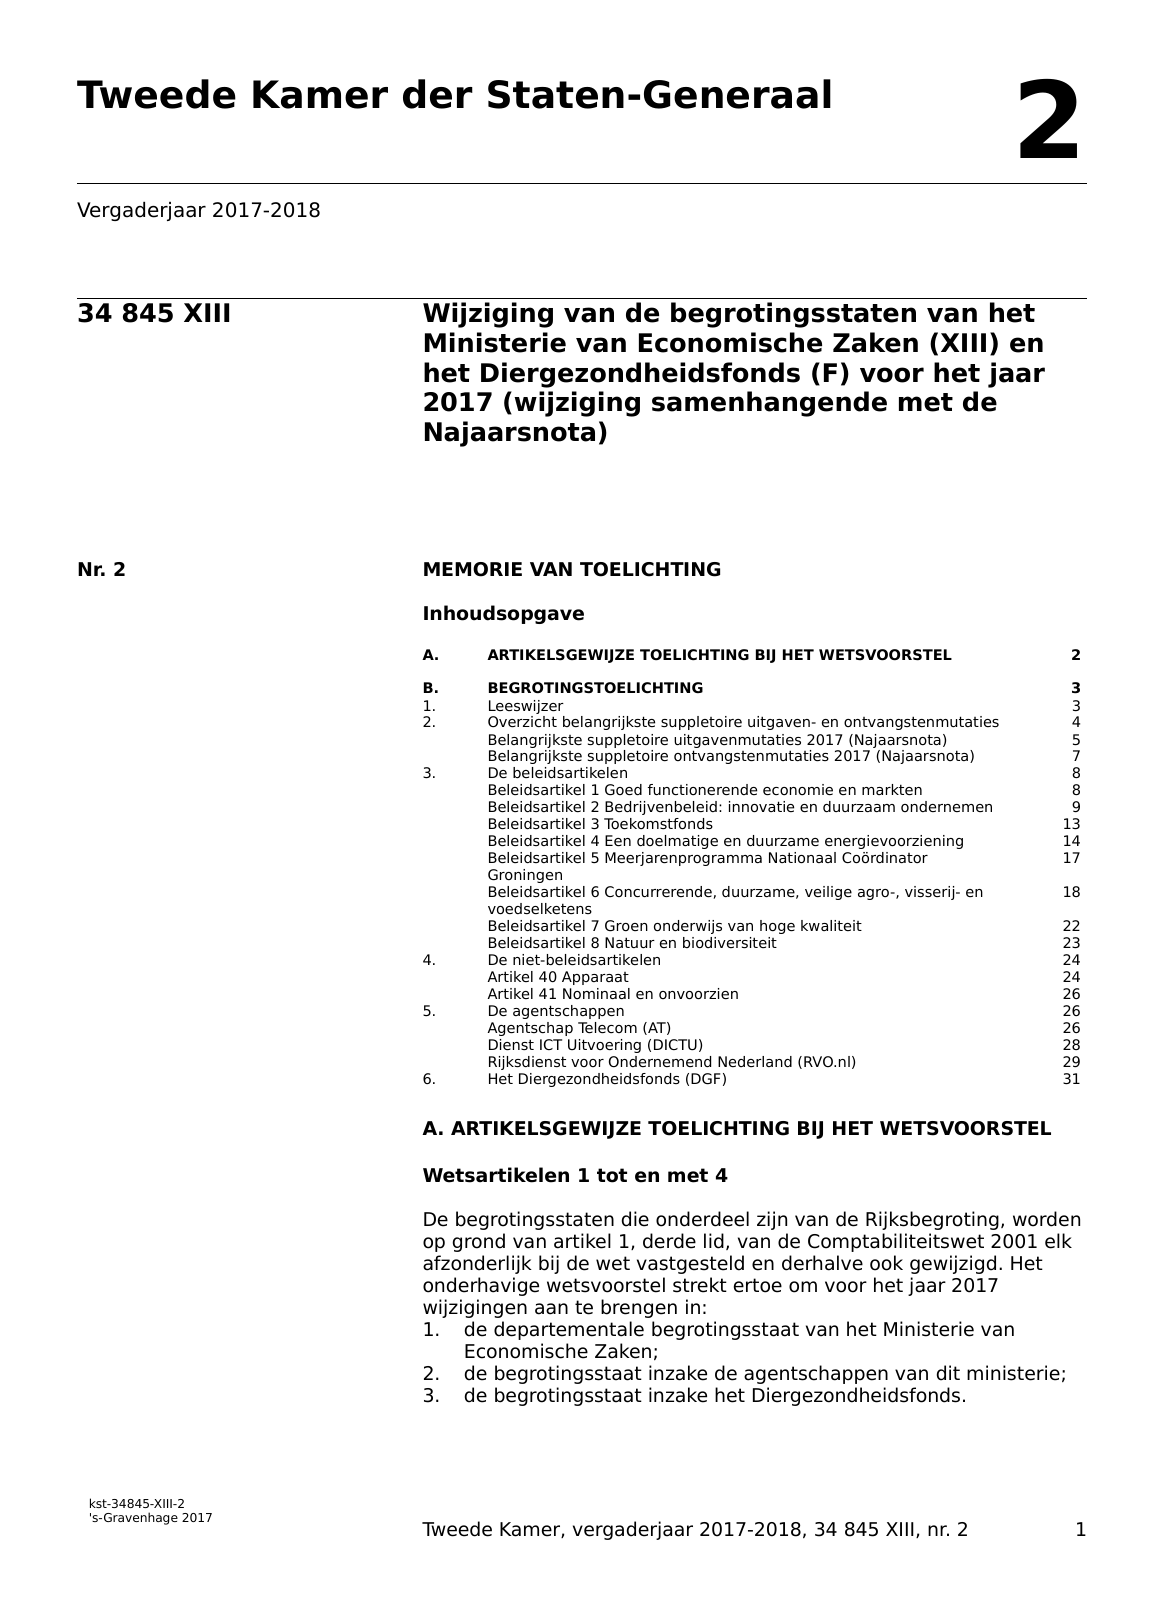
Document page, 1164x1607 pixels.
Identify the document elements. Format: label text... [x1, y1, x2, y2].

table_cell 14 [1013, 833, 1087, 850]
table_header A. [422, 646, 481, 663]
text De begrotingsstaten die onderdeel zijn van de Rijksbegroting, worden op grond van artikel 1, derde lid, van de Comptabiliteitswet 2001 elk afzonderlijk bij de wet vastgesteld en derhalve ook gewijzigd. Het onderhavige wetsvoorstel strekt ertoe om voor het jaar 2017 wijzigingen aan te brengen in: [422, 1209, 1087, 1319]
table_cell [422, 850, 481, 884]
table_cell Beleidsartikel 5 Meerjarenprogramma Nationaal Coördinator Groningen [481, 850, 1013, 884]
table_cell 13 [1013, 816, 1087, 833]
table_cell Vergaderjaar 2017-2018 [77, 184, 1087, 298]
table_cell Leeswijzer [481, 698, 1013, 714]
text 3. de begrotingsstaat inzake het Diergezondheidsfonds. [422, 1385, 1087, 1407]
table_cell De niet-beleidsartikelen [481, 952, 1013, 969]
table_cell [422, 1037, 481, 1054]
table_cell Beleidsartikel 6 Concurrerende, duurzame, veilige agro-, visserij- en voedselketens [481, 884, 1013, 918]
table_cell 4 [1013, 714, 1087, 731]
table_cell 3 [1013, 698, 1087, 714]
table_cell Het Diergezondheidsfonds (DGF) [481, 1071, 1013, 1088]
table_cell [422, 833, 481, 850]
table_cell 7 [1013, 748, 1087, 765]
subtitle A. ARTIKELSGEWIJZE TOELICHTING BIJ HET WETSVOORSTEL [422, 1118, 1087, 1140]
table_cell 3. [422, 765, 481, 782]
table_cell Beleidsartikel 8 Natuur en biodiversiteit [481, 935, 1013, 952]
table_cell 9 [1013, 799, 1087, 816]
table_cell Beleidsartikel 4 Een doelmatige en duurzame energievoorziening [481, 833, 1013, 850]
table_cell 8 [1013, 765, 1087, 782]
table_cell 24 [1013, 952, 1087, 969]
table_cell 28 [1013, 1037, 1087, 1054]
table_cell 3 [1013, 680, 1087, 697]
table_cell 26 [1013, 986, 1087, 1003]
table_cell Rijksdienst voor Ondernemend Nederland (RVO.nl) [481, 1054, 1013, 1071]
table_cell 31 [1013, 1071, 1087, 1088]
table_header 2 [886, 59, 1087, 183]
table_cell Belangrijkste suppletoire uitgavenmutaties 2017 (Najaarsnota) [481, 731, 1013, 748]
table_cell 5 [1013, 731, 1087, 748]
table_cell Beleidsartikel 2 Bedrijvenbeleid: innovatie en duurzaam ondernemen [481, 799, 1013, 816]
table_cell [422, 918, 481, 935]
text 1. de departementale begrotingsstaat van het Ministerie van Economische Zaken; [422, 1319, 1087, 1363]
table_cell [422, 969, 481, 986]
table_cell [422, 1020, 481, 1037]
table_cell [422, 748, 481, 765]
subtitle 34 845 XIII Wijziging van de begrotingsstaten van het Ministerie van Economische Zaken (XIII) en het Diergezondheidsfonds (F) voor het jaar 2017 (wijziging samenhangende met de Najaarsnota) [77, 299, 1087, 447]
table_cell Belangrijkste suppletoire ontvangstenmutaties 2017 (Najaarsnota) [481, 748, 1013, 765]
table_cell 6. [422, 1071, 481, 1088]
table_cell [422, 664, 481, 680]
table_cell [422, 986, 481, 1003]
table_cell [422, 782, 481, 799]
table_cell B. [422, 680, 481, 697]
table_cell Artikel 40 Apparaat [481, 969, 1013, 986]
table_cell Agentschap Telecom (AT) [481, 1020, 1013, 1037]
subtitle Wetsartikelen 1 tot en met 4 [422, 1165, 1087, 1187]
table_header Tweede Kamer der Staten-Generaal [77, 59, 886, 183]
table_cell Beleidsartikel 3 Toekomstfonds [481, 816, 1013, 833]
table_header ARTIKELSGEWIJZE TOELICHTING BIJ HET WETSVOORSTEL [481, 646, 1013, 663]
table_cell 1. [422, 698, 481, 714]
table_cell 22 [1013, 918, 1087, 935]
table_cell 18 [1013, 884, 1087, 918]
table_cell [422, 884, 481, 918]
table_cell De agentschappen [481, 1003, 1013, 1020]
table_cell De beleidsartikelen [481, 765, 1013, 782]
table_cell [422, 799, 481, 816]
text kst-34845-XIII-2 [88, 1497, 323, 1511]
table_cell 23 [1013, 935, 1087, 952]
table_cell 5. [422, 1003, 481, 1020]
text 2. de begrotingsstaat inzake de agentschappen van dit ministerie; [422, 1363, 1087, 1385]
table_cell 17 [1013, 850, 1087, 884]
table_cell [422, 1054, 481, 1071]
table_cell [1013, 664, 1087, 680]
table_header 2 [1013, 646, 1087, 663]
table_cell Overzicht belangrijkste suppletoire uitgaven- en ontvangstenmutaties [481, 714, 1013, 731]
table_cell 4. [422, 952, 481, 969]
table_cell Dienst ICT Uitvoering (DICTU) [481, 1037, 1013, 1054]
table_cell 26 [1013, 1003, 1087, 1020]
table_cell BEGROTINGSTOELICHTING [481, 680, 1013, 697]
table_cell Beleidsartikel 7 Groen onderwijs van hoge kwaliteit [481, 918, 1013, 935]
table_cell [481, 664, 1013, 680]
table_cell 8 [1013, 782, 1087, 799]
text 's-Gravenhage 2017 [88, 1511, 323, 1525]
table_cell 24 [1013, 969, 1087, 986]
table_cell 29 [1013, 1054, 1087, 1071]
table_cell Beleidsartikel 1 Goed functionerende economie en markten [481, 782, 1013, 799]
subtitle Nr. 2 MEMORIE VAN TOELICHTING [77, 558, 1087, 580]
table_cell Artikel 41 Nominaal en onvoorzien [481, 986, 1013, 1003]
table_cell 2. [422, 714, 481, 731]
table_cell [422, 731, 481, 748]
table_cell [422, 816, 481, 833]
subtitle Inhoudsopgave [422, 603, 1087, 624]
table_cell [422, 935, 481, 952]
table_cell 26 [1013, 1020, 1087, 1037]
